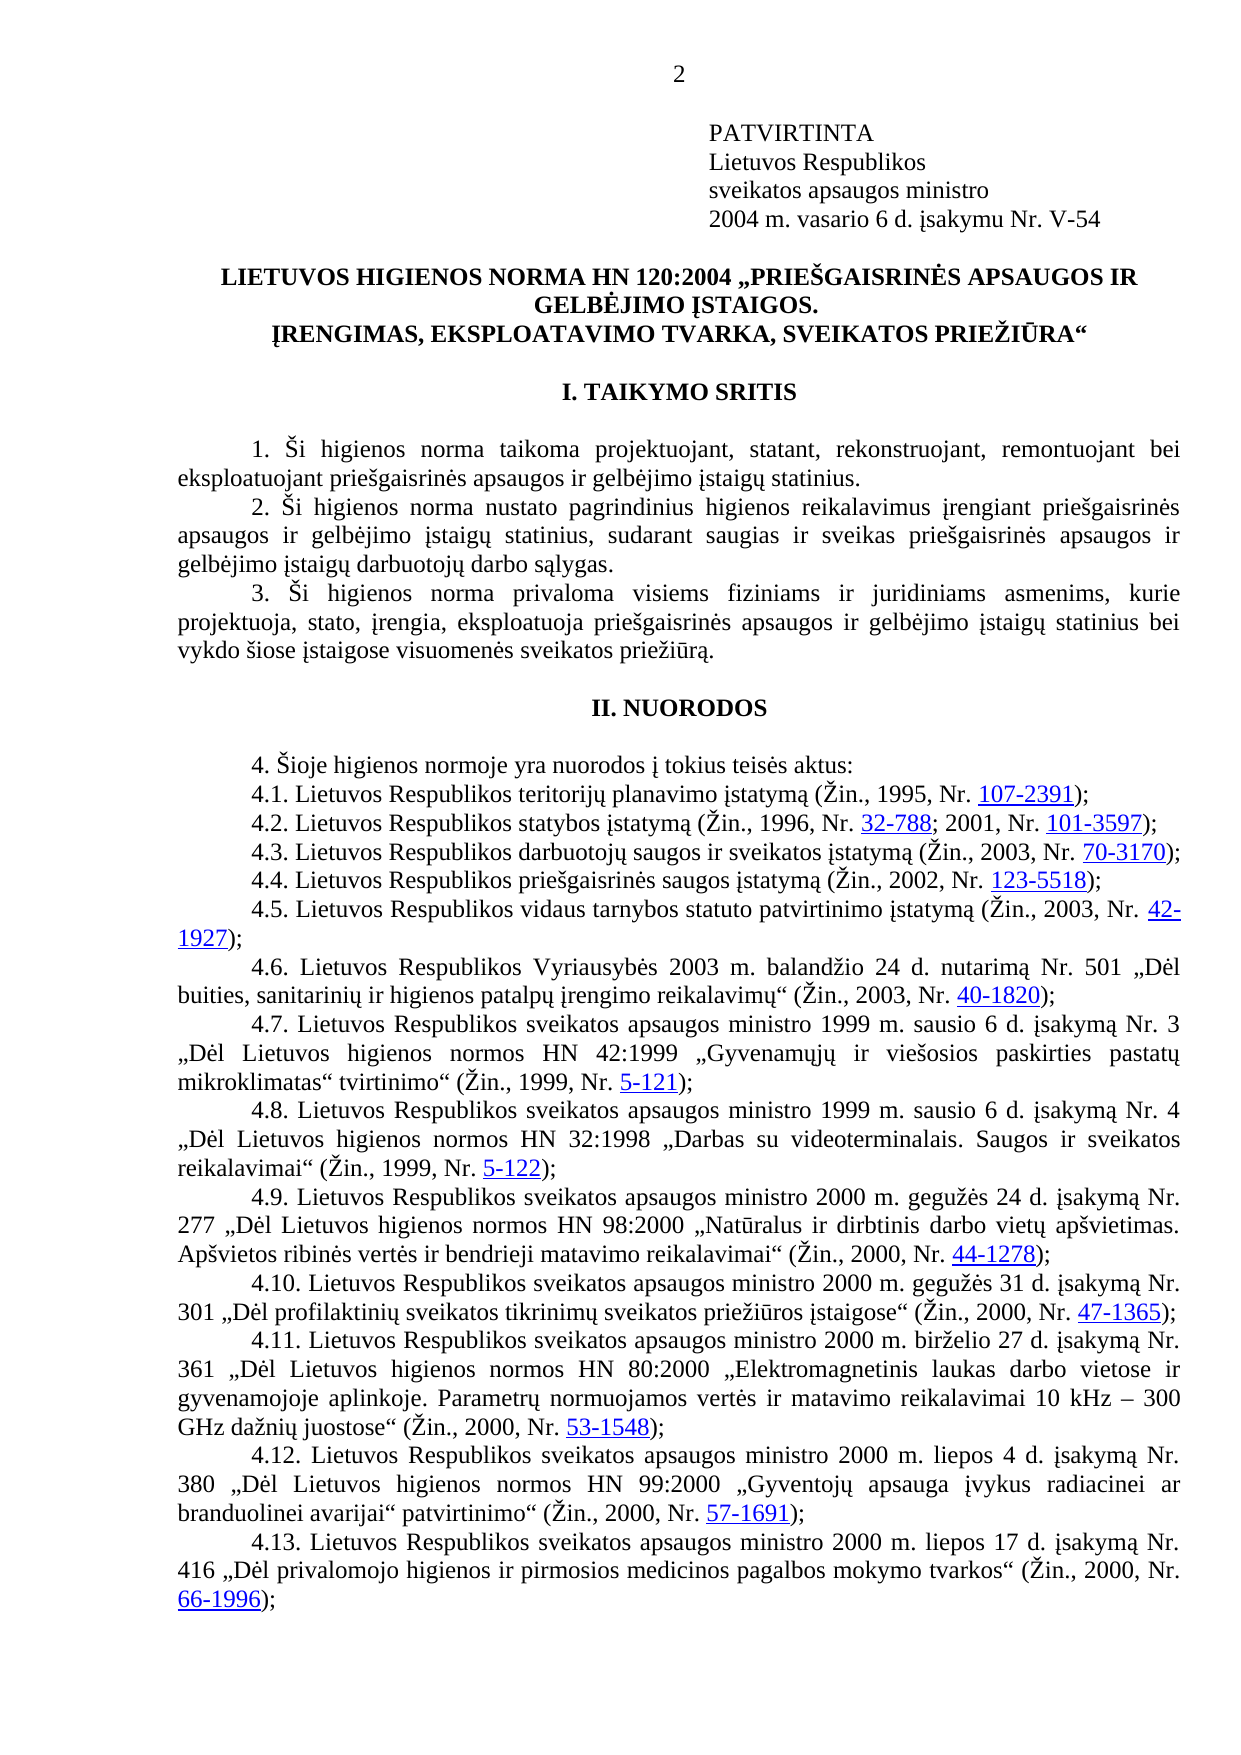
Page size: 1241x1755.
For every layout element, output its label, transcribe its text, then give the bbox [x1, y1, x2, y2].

text 4.9. Lietuvos Respublikos sveikatos apsaugos ministro 2000 m. gegužės 24 d. įsakymą Nr. 277 „Dėl Lietuvos higienos normos HN 98:2000 „Natūralus ir dirbtinis darbo vietų apšvietimas. Apšvietos ribinės vertės ir bendrieji matavimo reikalavimai“ (Žin., 2000, Nr. 44-1278); [177, 1182, 1181, 1268]
text II. NUORODOS [177, 693, 1181, 722]
text 4.4. Lietuvos Respublikos priešgaisrinės saugos įstatymą (Žin., 2002, Nr. 123-5518); [177, 866, 1181, 894]
text 4.13. Lietuvos Respublikos sveikatos apsaugos ministro 2000 m. liepos 17 d. įsakymą Nr. 416 „Dėl privalomojo higienos ir pirmosios medicinos pagalbos mokymo tvarkos“ (Žin., 2000, Nr. 66-1996); [177, 1527, 1181, 1613]
text 4.2. Lietuvos Respublikos statybos įstatymą (Žin., 1996, Nr. 32-788; 2001, Nr. 101-3597); [177, 808, 1181, 837]
text 4.7. Lietuvos Respublikos sveikatos apsaugos ministro 1999 m. sausio 6 d. įsakymą Nr. 3 „Dėl Lietuvos higienos normos HN 42:1999 „Gyvenamųjų ir viešosios paskirties pastatų mikroklimatas“ tvirtinimo“ (Žin., 1999, Nr. 5-121); [177, 1009, 1181, 1096]
text 2004 m. vasario 6 d. įsakymu Nr. V-54 [177, 204, 1181, 233]
text 2. Ši higienos norma nustato pagrindinius higienos reikalavimus įrengiant priešgaisrinės apsaugos ir gelbėjimo įstaigų statinius, sudarant saugias ir sveikas priešgaisrinės apsaugos ir gelbėjimo įstaigų darbuotojų darbo sąlygas. [177, 492, 1181, 578]
text 1. Ši higienos norma taikoma projektuojant, statant, rekonstruojant, remontuojant bei eksploatuojant priešgaisrinės apsaugos ir gelbėjimo įstaigų statinius. [177, 434, 1181, 492]
text sveikatos apsaugos ministro [177, 176, 1181, 204]
text 4.6. Lietuvos Respublikos Vyriausybės 2003 m. balandžio 24 d. nutarimą Nr. 501 „Dėl buities, sanitarinių ir higienos patalpų įrengimo reikalavimų“ (Žin., 2003, Nr. 40-1820); [177, 952, 1181, 1009]
text ĮRENGIMAS, EKSPLOATAVIMO TVARKA, SVEIKATOS PRIEŽIŪRA“ [177, 319, 1181, 348]
text PATVIRTINTA [177, 118, 1181, 147]
text LIETUVOS HIGIENOS NORMA HN 120:2004 „PRIEŠGAISRINĖS APSAUGOS IR GELBĖJIMO ĮSTAIGOS. [177, 262, 1181, 319]
text 4. Šioje higienos normoje yra nuorodos į tokius teisės aktus: [177, 751, 1181, 779]
text 4.5. Lietuvos Respublikos vidaus tarnybos statuto patvirtinimo įstatymą (Žin., 2003, Nr. 42-1927); [177, 894, 1181, 952]
text 4.8. Lietuvos Respublikos sveikatos apsaugos ministro 1999 m. sausio 6 d. įsakymą Nr. 4 „Dėl Lietuvos higienos normos HN 32:1998 „Darbas su videoterminalais. Saugos ir sveikatos reikalavimai“ (Žin., 1999, Nr. 5-122); [177, 1096, 1181, 1182]
text I. TAIKYMO SRITIS [177, 377, 1181, 406]
text 4.12. Lietuvos Respublikos sveikatos apsaugos ministro 2000 m. liepos 4 d. įsakymą Nr. 380 „Dėl Lietuvos higienos normos HN 99:2000 „Gyventojų apsauga įvykus radiacinei ar branduolinei avarijai“ patvirtinimo“ (Žin., 2000, Nr. 57-1691); [177, 1441, 1181, 1527]
text 4.11. Lietuvos Respublikos sveikatos apsaugos ministro 2000 m. birželio 27 d. įsakymą Nr. 361 „Dėl Lietuvos higienos normos HN 80:2000 „Elektromagnetinis laukas darbo vietose ir gyvenamojoje aplinkoje. Parametrų normuojamos vertės ir matavimo reikalavimai 10 kHz – 300 GHz dažnių juostose“ (Žin., 2000, Nr. 53-1548); [177, 1326, 1181, 1441]
text 4.1. Lietuvos Respublikos teritorijų planavimo įstatymą (Žin., 1995, Nr. 107-2391); [177, 779, 1181, 808]
text 4.10. Lietuvos Respublikos sveikatos apsaugos ministro 2000 m. gegužės 31 d. įsakymą Nr. 301 „Dėl profilaktinių sveikatos tikrinimų sveikatos priežiūros įstaigose“ (Žin., 2000, Nr. 47-1365); [177, 1268, 1181, 1326]
text Lietuvos Respublikos [177, 147, 1181, 176]
text 3. Ši higienos norma privaloma visiems fiziniams ir juridiniams asmenims, kurie projektuoja, stato, įrengia, eksploatuoja priešgaisrinės apsaugos ir gelbėjimo įstaigų statinius bei vykdo šiose įstaigose visuomenės sveikatos priežiūrą. [177, 578, 1181, 664]
text 4.3. Lietuvos Respublikos darbuotojų saugos ir sveikatos įstatymą (Žin., 2003, Nr. 70-3170); [177, 837, 1181, 866]
